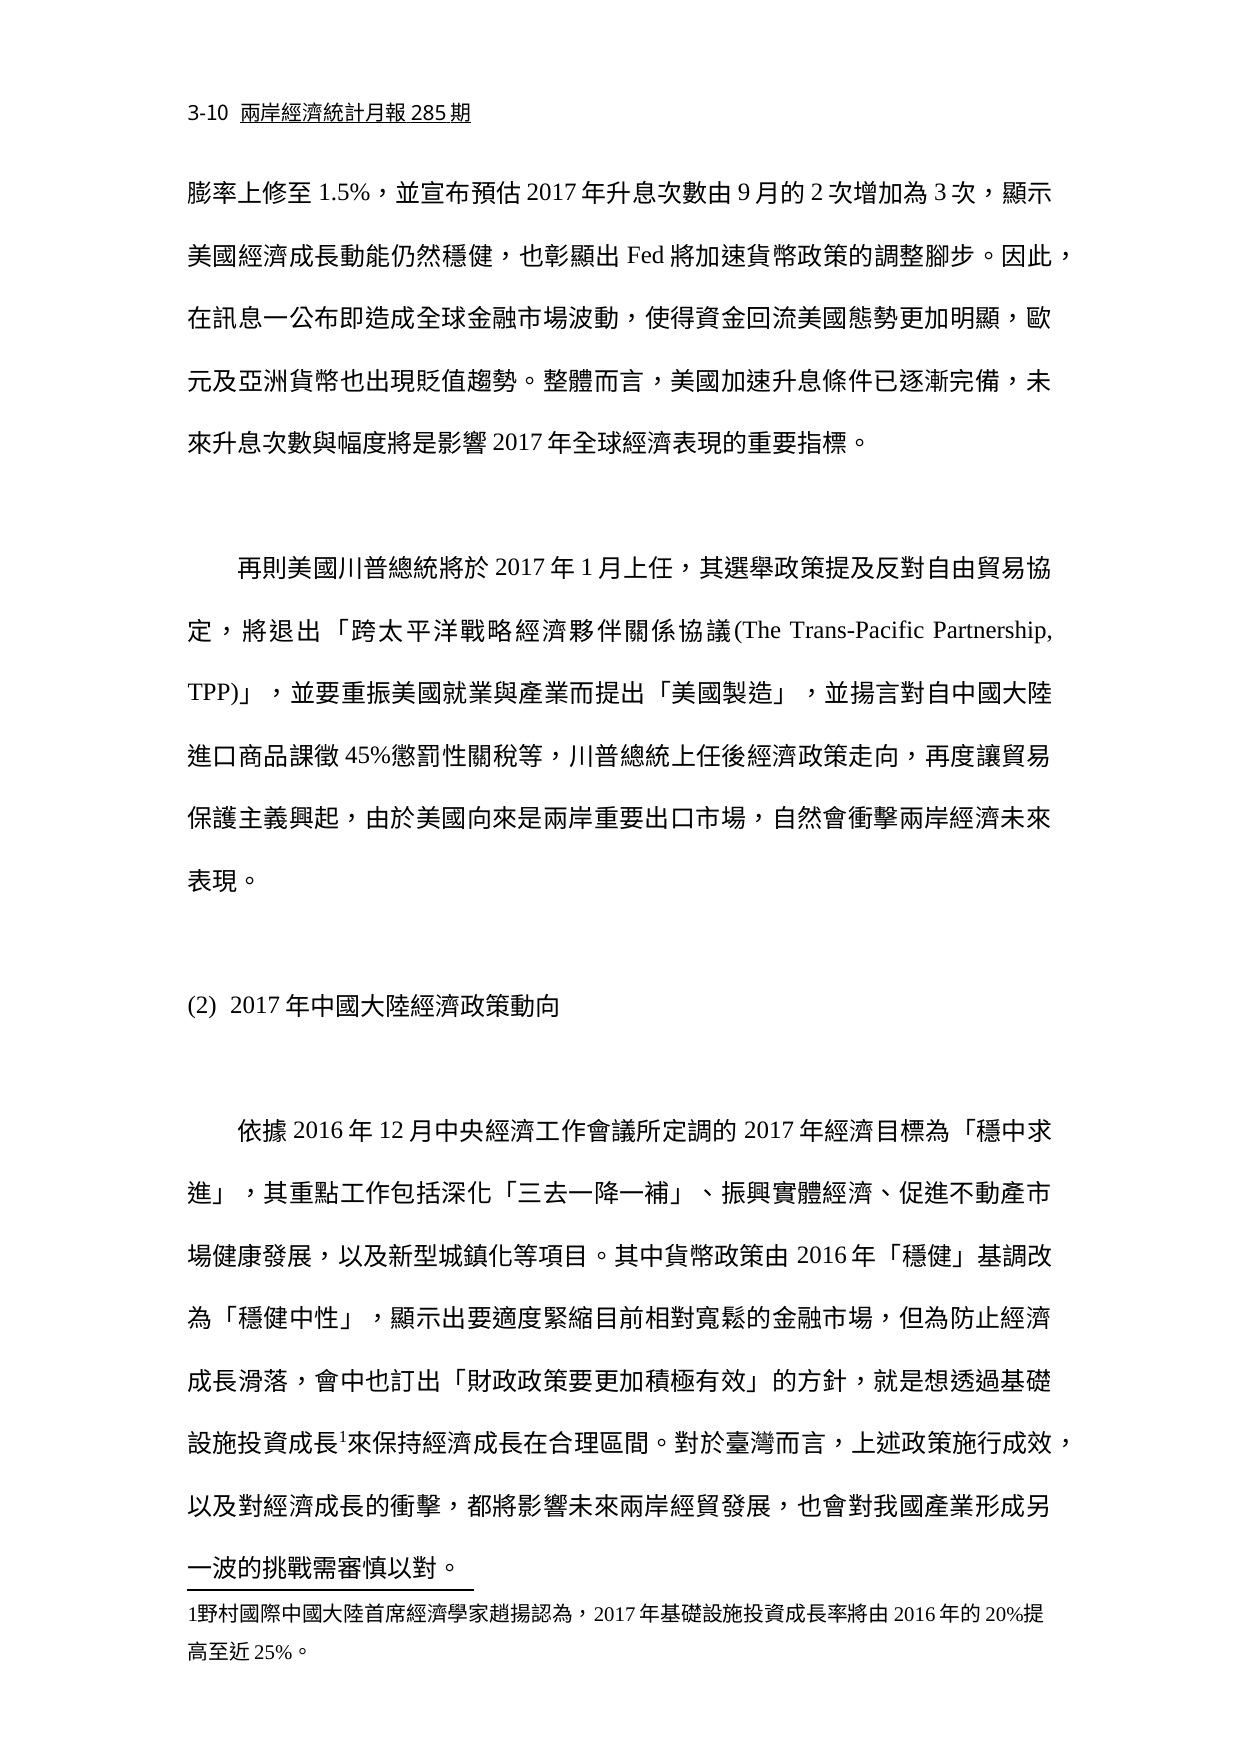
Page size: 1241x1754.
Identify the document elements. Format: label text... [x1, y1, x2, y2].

text 野村國際中國大陸首席經濟學家趙揚認為，2017年基礎設施投資成長率將由2016年的20%提高至近25%。 [187, 1590, 1053, 1665]
list 2017年中國大陸經濟政策動向 [187, 962, 1053, 1025]
text 美國聯準會(Fed)在12月宣布升息一碼，將聯邦基金利率調升至0.50-0.75%區間，同時上修2017年GDP預估至1.9%、失業率降至4.7%、個人消費支出通膨率上修至1.5%，並宣布預估2017年升息次數由9月的2次增加為3次，顯示美國經濟成長動能仍然穩健，也彰顯出Fed將加速貨幣政策的調整腳步。因此，在訊息一公布即造成全球金融市場波動，使得資金回流美國態勢更加明顯，歐元及亞洲貨幣也出現貶值趨勢。整體而言，美國加速升息條件已逐漸完備，未來升息次數與幅度將是影響2017年全球經濟表現的重要指標。 [187, 150, 1053, 462]
text 再則美國川普總統將於2017年1月上任，其選舉政策提及反對自由貿易協定，將退出「跨太平洋戰略經濟夥伴關係協議(The Trans-Pacific Partnership, TPP)」，並要重振美國就業與產業而提出「美國製造」，並揚言對自中國大陸進口商品課徵45%懲罰性關稅等，川普總統上任後經濟政策走向，再度讓貿易保護主義興起，由於美國向來是兩岸重要出口市場，自然會衝擊兩岸經濟未來表現。 [187, 525, 1053, 900]
text 依據2016年12月中央經濟工作會議所定調的2017年經濟目標為「穩中求進」，其重點工作包括深化「三去一降一補」、振興實體經濟、促進不動產市場健康發展，以及新型城鎮化等項目。其中貨幣政策由2016年「穩健」基調改為「穩健中性」，顯示出要適度緊縮目前相對寬鬆的金融市場，但為防止經濟成長滑落，會中也訂出「財政政策要更加積極有效」的方針，就是想透過基礎設施投資成長來保持經濟成長在合理區間。對於臺灣而言，上述政策施行成效，以及對經濟成長的衝擊，都將影響未來兩岸經貿發展，也會對我國產業形成另一波的挑戰需審慎以對。 [187, 1087, 1053, 1587]
